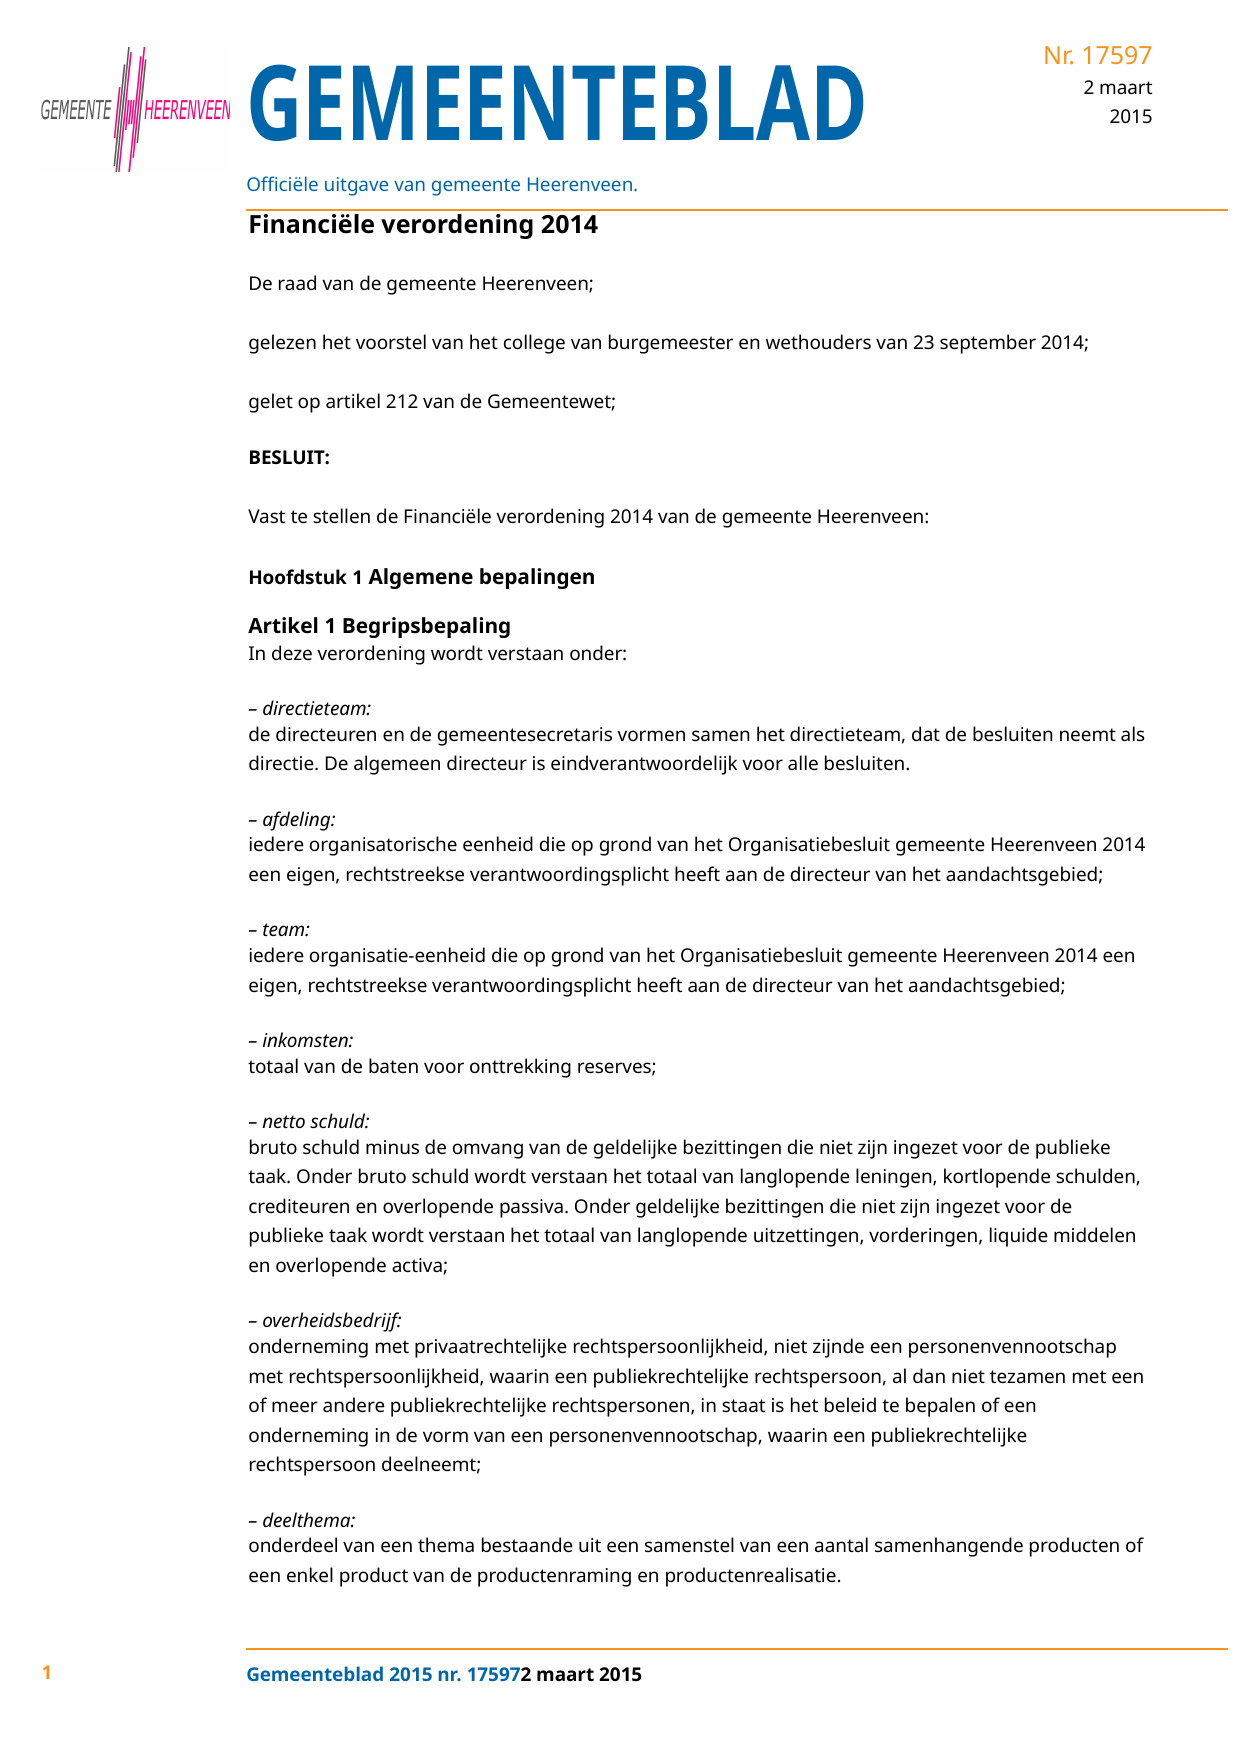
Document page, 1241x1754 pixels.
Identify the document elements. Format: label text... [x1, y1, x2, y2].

text Financiële verordening 2014 [248, 211, 1152, 241]
text – afdeling: [248, 806, 1152, 832]
text – netto schuld: [248, 1108, 1152, 1134]
text de directeuren en de gemeentesecretaris vormen samen het directieteam, dat de besluiten neemt als directie. De algemeen directeur is eindverantwoordelijk voor alle besluiten. [248, 721, 1152, 776]
text – inkomsten: [248, 1027, 1152, 1053]
text Hoofdstuk 1 Algemene bepalingen [248, 562, 1152, 591]
text BESLUIT: [248, 444, 1152, 470]
picture [41, 47, 231, 172]
text De raad van de gemeente Heerenveen; [248, 270, 1152, 296]
text iedere organisatie-eenheid die op grond van het Organisatiebesluit gemeente Heerenveen 2014 een eigen, rechtstreekse verantwoordingsplicht heeft aan de directeur van het aandachtsgebied; [248, 942, 1152, 998]
text totaal van de baten voor onttrekking reserves; [248, 1053, 1152, 1079]
text Artikel 1 Begripsbepaling [248, 612, 1152, 640]
text onderdeel van een thema bestaande uit een samenstel van een aantal samenhangende producten of een enkel product van de productenraming en productenrealisatie. [248, 1533, 1152, 1588]
text In deze verordening wordt verstaan onder: [248, 640, 1152, 666]
text Vast te stellen de Financiële verordening 2014 van de gemeente Heerenveen: [248, 503, 1152, 529]
text – deelthema: [248, 1507, 1152, 1533]
text – overheidsbedrijf: [248, 1308, 1152, 1333]
text onderneming met privaatrechtelijke rechtspersoonlijkheid, niet zijnde een personenvennootschap met rechtspersoonlijkheid, waarin een publiekrechtelijke rechtspersoon, al dan niet tezamen met een of meer andere publiekrechtelijke rechtspersonen, in staat is het beleid te bepalen of een onderneming in de vorm van een personenvennootschap, waarin een publiekrechtelijke rechtspersoon deelneemt; [248, 1333, 1152, 1477]
text – directieteam: [248, 695, 1152, 721]
text gelet op artikel 212 van de Gemeentewet; [248, 389, 1152, 414]
text gelezen het voorstel van het college van burgemeester en wethouders van 23 september 2014; [248, 329, 1152, 355]
text bruto schuld minus de omvang van de geldelijke bezittingen die niet zijn ingezet voor de publieke taak. Onder bruto schuld wordt verstaan het totaal van langlopende leningen, kortlopende schulden, crediteuren en overlopende passiva. Onder geldelijke bezittingen die niet zijn ingezet voor de publieke taak wordt verstaan het totaal van langlopende uitzettingen, vorderingen, liquide middelen en overlopende activa; [248, 1134, 1152, 1278]
text – team: [248, 917, 1152, 942]
text iedere organisatorische eenheid die op grond van het Organisatiebesluit gemeente Heerenveen 2014 een eigen, rechtstreekse verantwoordingsplicht heeft aan de directeur van het aandachtsgebied; [248, 832, 1152, 887]
